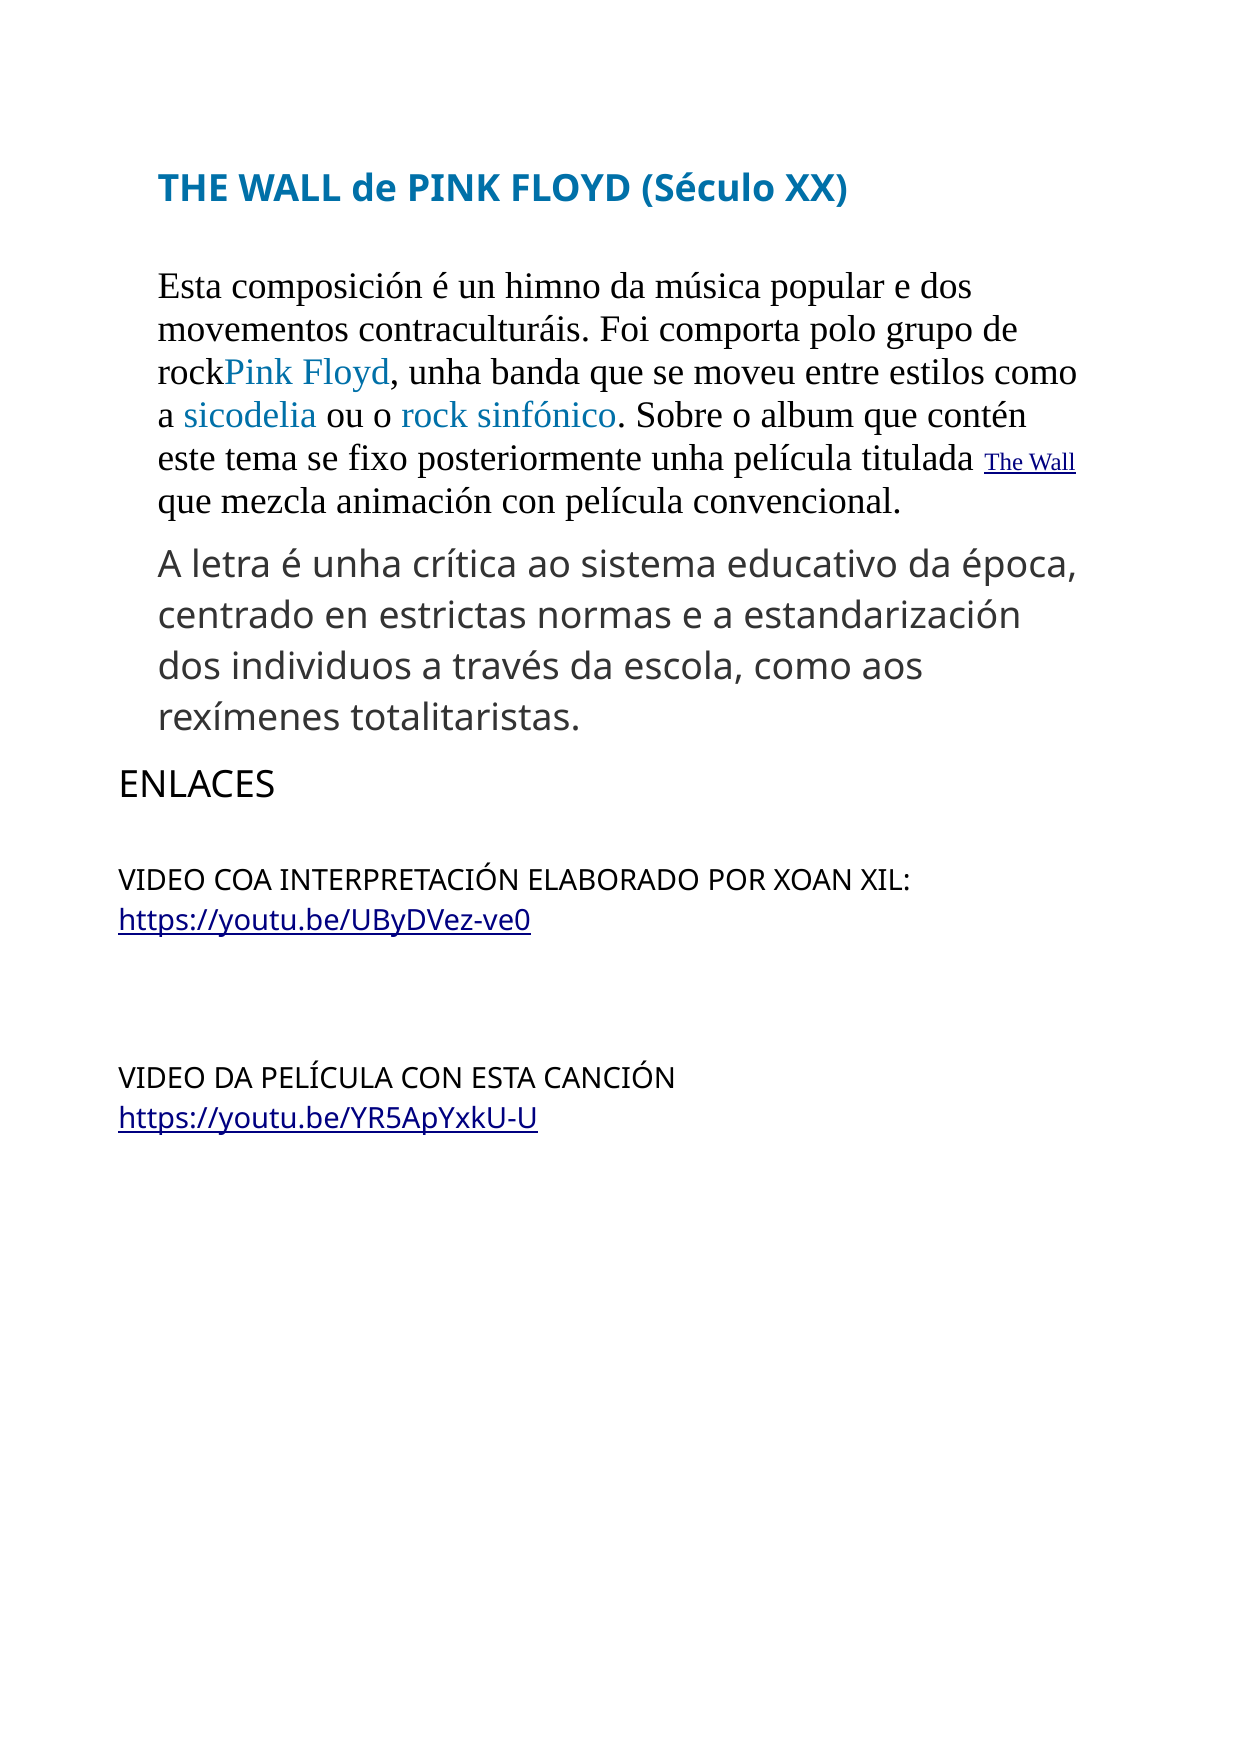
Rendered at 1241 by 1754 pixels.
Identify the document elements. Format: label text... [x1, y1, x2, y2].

text Esta composición é un himno da música popular e dos movementos contraculturáis. Foi comporta polo grupo de rockPink Floyd, unha banda que se moveu entre estilos como a sicodelia ou o rock sinfónico. Sobre o album que contén este tema se fixo posteriormente unha película titulada The Wall que mezcla animación con película convencional. [157, 263, 1083, 522]
subtitle THE WALL de PINK FLOYD (Século XX) [157, 150, 1083, 212]
text A letra é unha crítica ao sistema educativo da época, centrado en estrictas normas e a estandarización dos individuos a través da escola, como aos rexímenes totalitaristas. [157, 537, 1083, 742]
text VIDEO COA INTERPRETACIÓN ELABORADO POR XOAN XIL: [118, 859, 1122, 899]
text ENLACES [118, 757, 1122, 808]
text VIDEO DA PELÍCULA CON ESTA CANCIÓN [118, 1058, 1122, 1097]
text https://youtu.be/YR5ApYxkU-U [118, 1097, 1122, 1137]
text https://youtu.be/UByDVez-ve0 [118, 899, 1122, 939]
